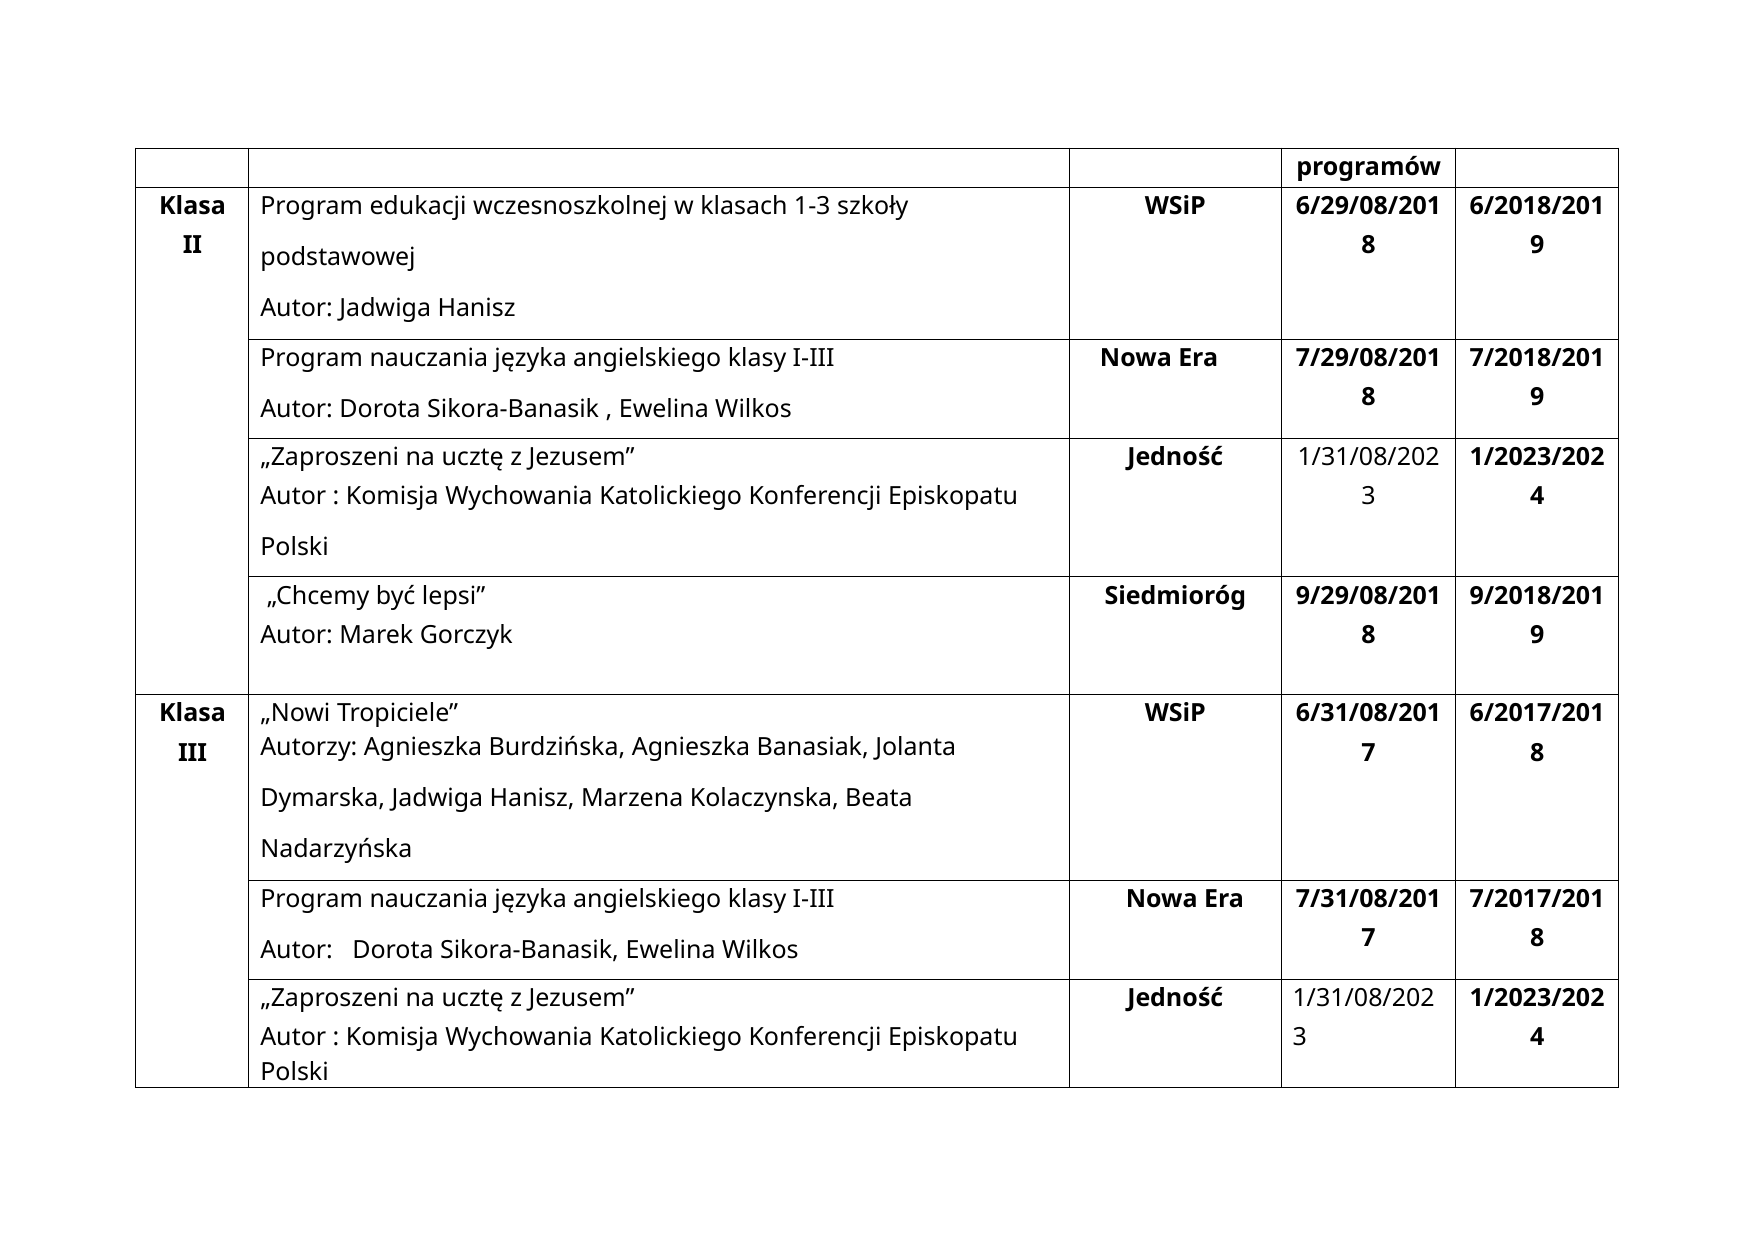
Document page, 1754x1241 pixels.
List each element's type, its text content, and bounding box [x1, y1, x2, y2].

table_cell Jedność [1070, 980, 1281, 1087]
table_header [1070, 149, 1281, 187]
table_cell 6/29/08/2018 [1282, 188, 1455, 338]
table_header [249, 149, 1069, 187]
table_header programów [1282, 149, 1455, 187]
table_cell 7/2017/2018 [1456, 881, 1618, 979]
table_cell 1/31/08/2023 [1282, 439, 1455, 576]
table_cell „Chcemy być lepsi” Autor: Marek Gorczyk [249, 577, 1069, 694]
table_cell 1/2023/2024 [1456, 439, 1618, 576]
table_cell Nowa Era [1070, 340, 1281, 438]
table_cell „Zaproszeni na ucztę z Jezusem” Autor : Komisja Wychowania Katolickiego Konferencji Episkopatu Polski [249, 439, 1069, 576]
table_cell 1/31/08/2023 [1282, 980, 1455, 1087]
table_cell Siedmioróg [1070, 577, 1281, 694]
table_cell „Zaproszeni na ucztę z Jezusem” Autor : Komisja Wychowania Katolickiego Konferencji Episkopatu Polski [249, 980, 1069, 1087]
table_cell 6/2018/2019 [1456, 188, 1618, 338]
table_cell 7/2018/2019 [1456, 340, 1618, 438]
table_cell Program nauczania języka angielskiego klasy I-III Autor: Dorota Sikora-Banasik, Ewelina Wilkos [249, 881, 1069, 979]
table_cell Nowa Era [1070, 881, 1281, 979]
table_header [1456, 149, 1618, 187]
table_cell Klasa II [136, 188, 248, 694]
table_cell „Nowi Tropiciele” Autorzy: Agnieszka Burdzińska, Agnieszka Banasiak, Jolanta Dymarska, Jadwiga Hanisz, Marzena Kolaczynska, Beata Nadarzyńska [249, 695, 1069, 879]
table_cell Klasa III [136, 695, 248, 1087]
table_cell 6/31/08/2017 [1282, 695, 1455, 879]
table_cell 6/2017/2018 [1456, 695, 1618, 879]
table_cell 9/2018/2019 [1456, 577, 1618, 694]
table_cell WSiP [1070, 188, 1281, 338]
table_cell 1/2023/2024 [1456, 980, 1618, 1087]
table_cell Program edukacji wczesnoszkolnej w klasach 1-3 szkoły podstawowej Autor: Jadwiga Hanisz [249, 188, 1069, 338]
table_cell Jedność [1070, 439, 1281, 576]
table_cell 7/31/08/2017 [1282, 881, 1455, 979]
table_cell 9/29/08/2018 [1282, 577, 1455, 694]
table_cell WSiP [1070, 695, 1281, 879]
table_cell Program nauczania języka angielskiego klasy I-III Autor: Dorota Sikora-Banasik , Ewelina Wilkos [249, 340, 1069, 438]
table_header [136, 149, 248, 187]
table_cell 7/29/08/2018 [1282, 340, 1455, 438]
